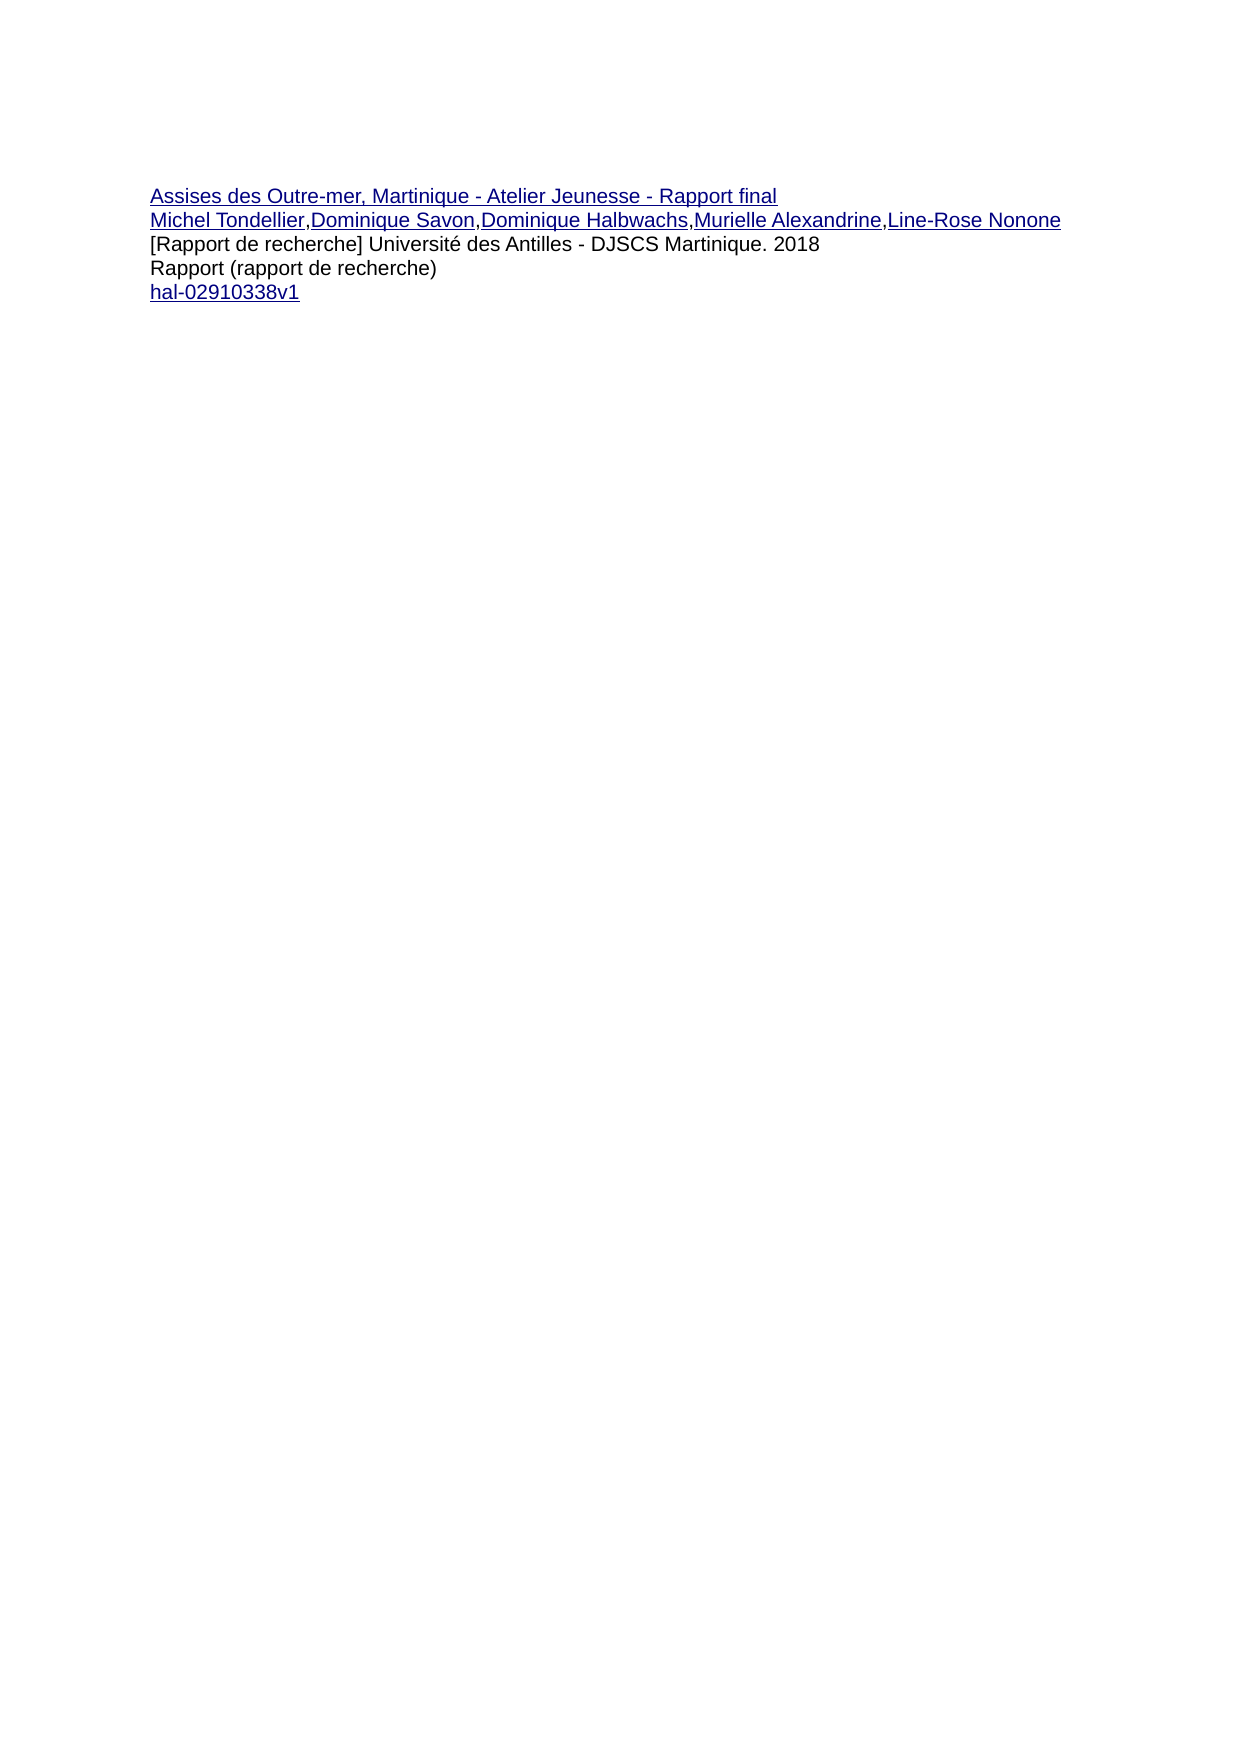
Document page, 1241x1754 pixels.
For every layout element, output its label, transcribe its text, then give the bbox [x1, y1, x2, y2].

table_header Assises des Outre-mer, Martinique - Atelier Jeunesse - Rapport final Michel Tondellier,Dominique Savon,Dominique Halbwachs,Murielle Alexandrine,Line-Rose Nonone [Rapport de recherche] Université des Antilles - DJSCS Martinique. 2018 Rapport (rapport de recherche) hal-02910338v1 [150, 184, 1090, 304]
